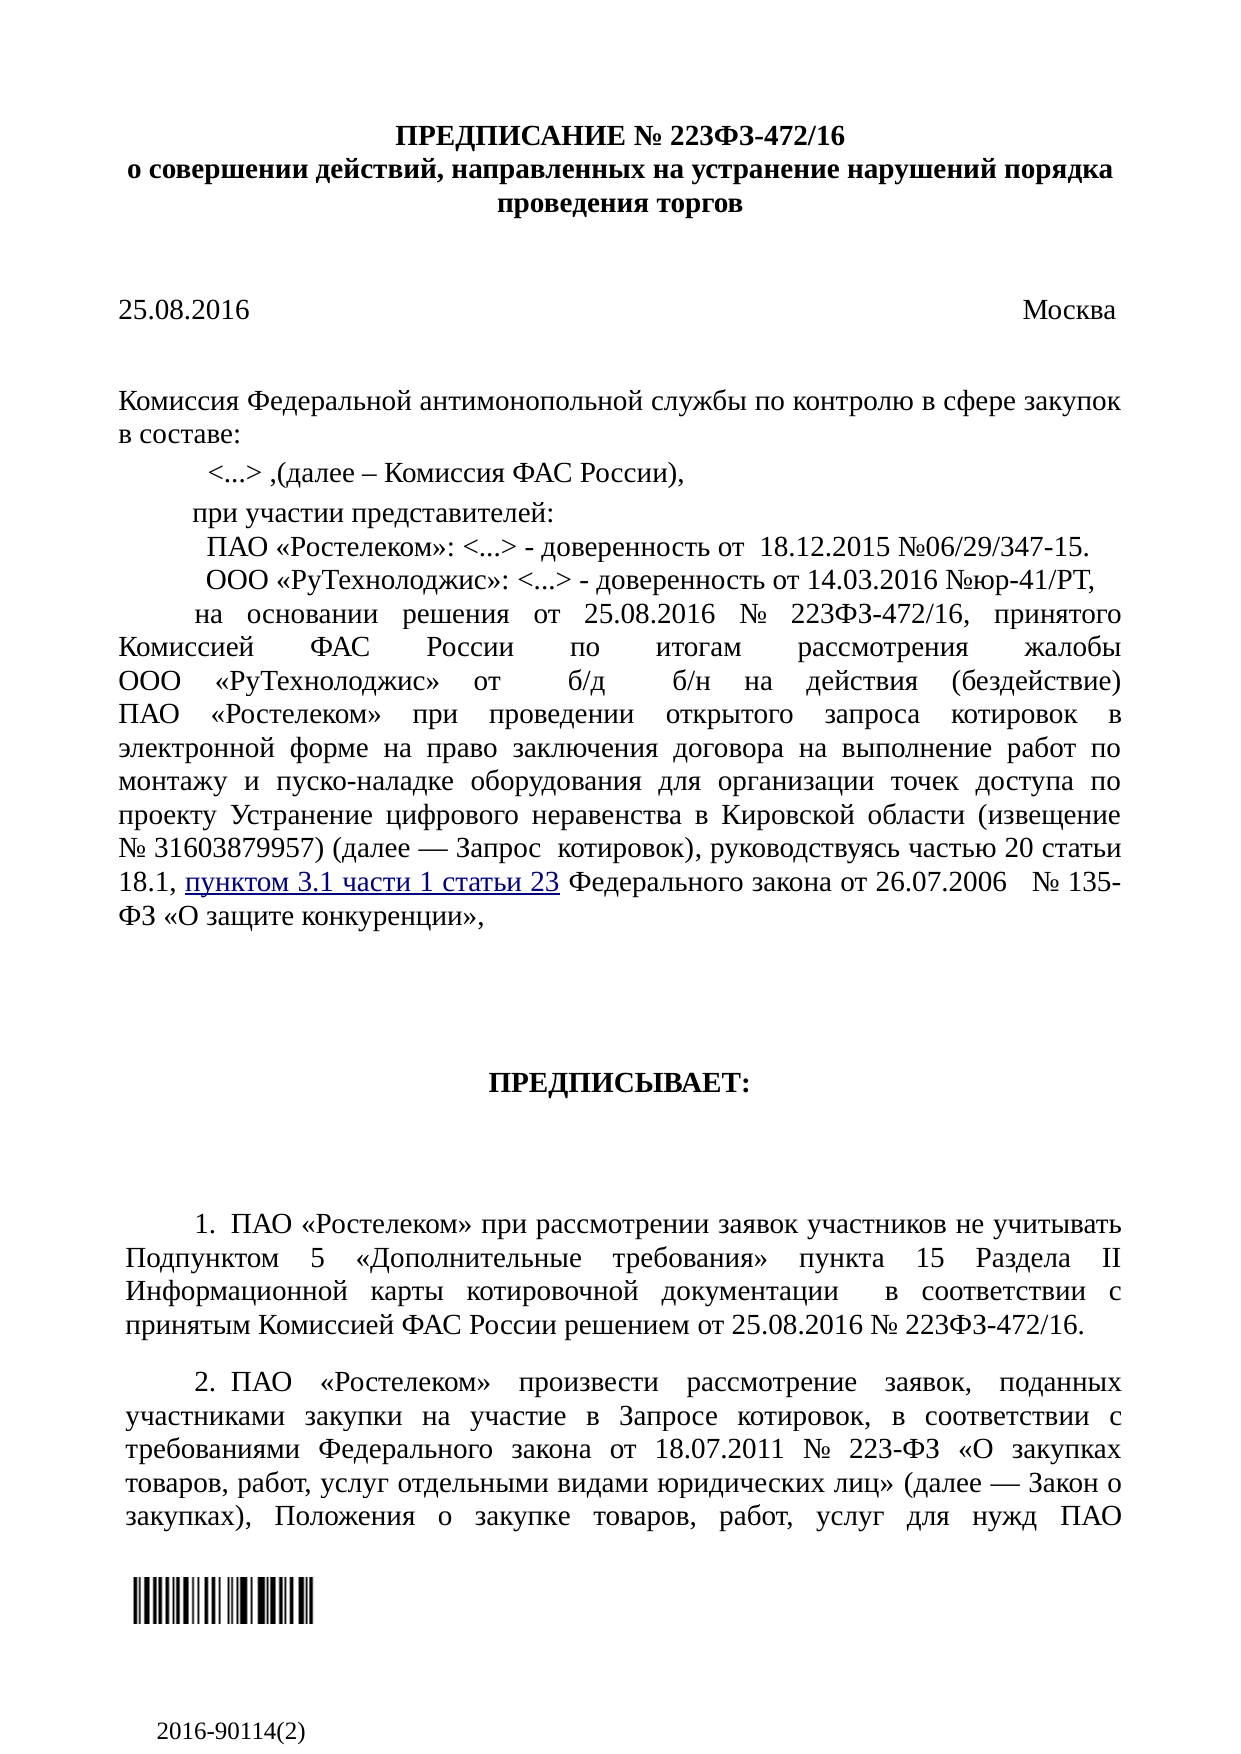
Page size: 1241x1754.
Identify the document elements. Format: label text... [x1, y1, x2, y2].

text Комиссия Федеральной антимонопольной службы по контролю в сфере закупок в составе: [118, 383, 1122, 450]
text на основании решения от 25.08.2016 № 223ФЗ-472/16, принятого Комиссией ФАС России по итогам рассмотрения жалобы ООО «РуТехнолоджис» от б/д б/н на действия (бездействие) ПАО «Ростелеком» при проведении открытого запроса котировок в электронной форме на право заключения договора на выполнение работ по монтажу и пуско-наладке оборудования для организации точек доступа по проекту Устранение цифрового неравенства в Кировской области (извещение № 31603879957) (далее — Запрос котировок), руководствуясь частью 20 статьи 18.1, пунктом 3.1 части 1 статьи 23 Федерального закона от 26.07.2006 № 135-ФЗ «О защите конкуренции», [118, 596, 1122, 931]
picture [118, 1577, 331, 1624]
text ПРЕДПИСЫВАЕТ: [117, 1065, 1122, 1099]
text 25.08.2016 Москва [118, 292, 1122, 325]
text о совершении действий, направленных на устранение нарушений порядка проведения торгов [118, 152, 1122, 219]
list ПАО «Ростелеком» при рассмотрении заявок участников не учитывать Подпунктом 5 «Дополнительные требования» пункта 15 Раздела II Информационной карты котировочной документации в соответствии с принятым Комиссией ФАС России решением от 25.08.2016 № 223ФЗ-472/16. [125, 1206, 1122, 1341]
text <...> ,(далее – Комиссия ФАС России), [118, 456, 1122, 489]
text при участии представителей: [118, 495, 1122, 529]
list ПАО «Ростелеком» произвести рассмотрение заявок, поданных участниками закупки на участие в Запросе котировок, в соответствии с требованиями Федерального закона от 18.07.2011 № 223-ФЗ «О закупках товаров, работ, услуг отдельными видами юридических лиц» (далее — Закон о закупках), Положения о закупке товаров, работ, услуг для нужд ПАО [125, 1364, 1122, 1532]
text ПАО «Ростелеком»: <...> - доверенность от 18.12.2015 №06/29/347-15. [118, 529, 1122, 562]
text ООО «РуТехнолоджис»: <...> - доверенность от 14.03.2016 №юр-41/РТ, [118, 562, 1122, 596]
text ПРЕДПИСАНИЕ № 223ФЗ-472/16 [118, 118, 1122, 152]
